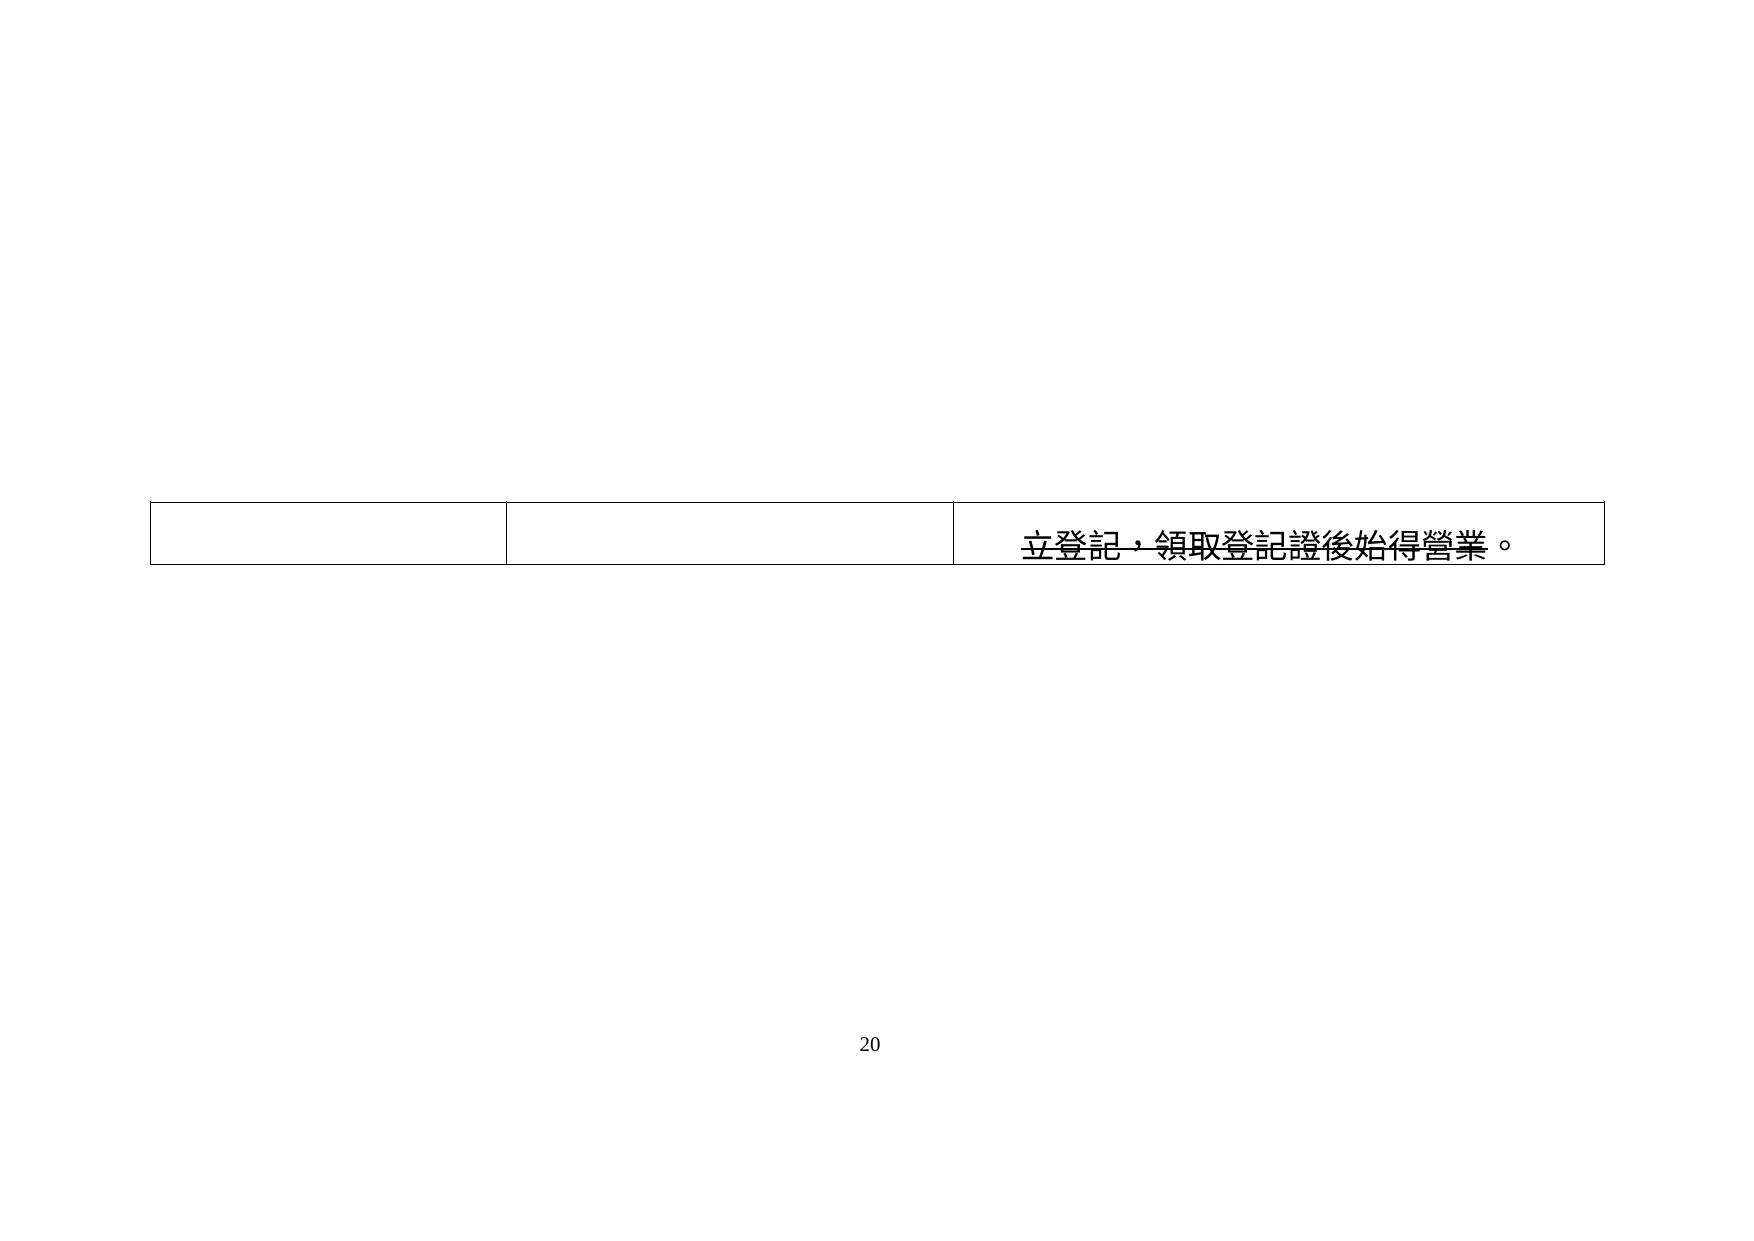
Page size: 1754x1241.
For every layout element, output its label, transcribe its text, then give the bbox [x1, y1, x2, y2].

table_cell [151, 503, 506, 564]
table_cell 立登記，領取登記證後始得營業。 [954, 503, 1604, 564]
table_cell [507, 503, 953, 564]
